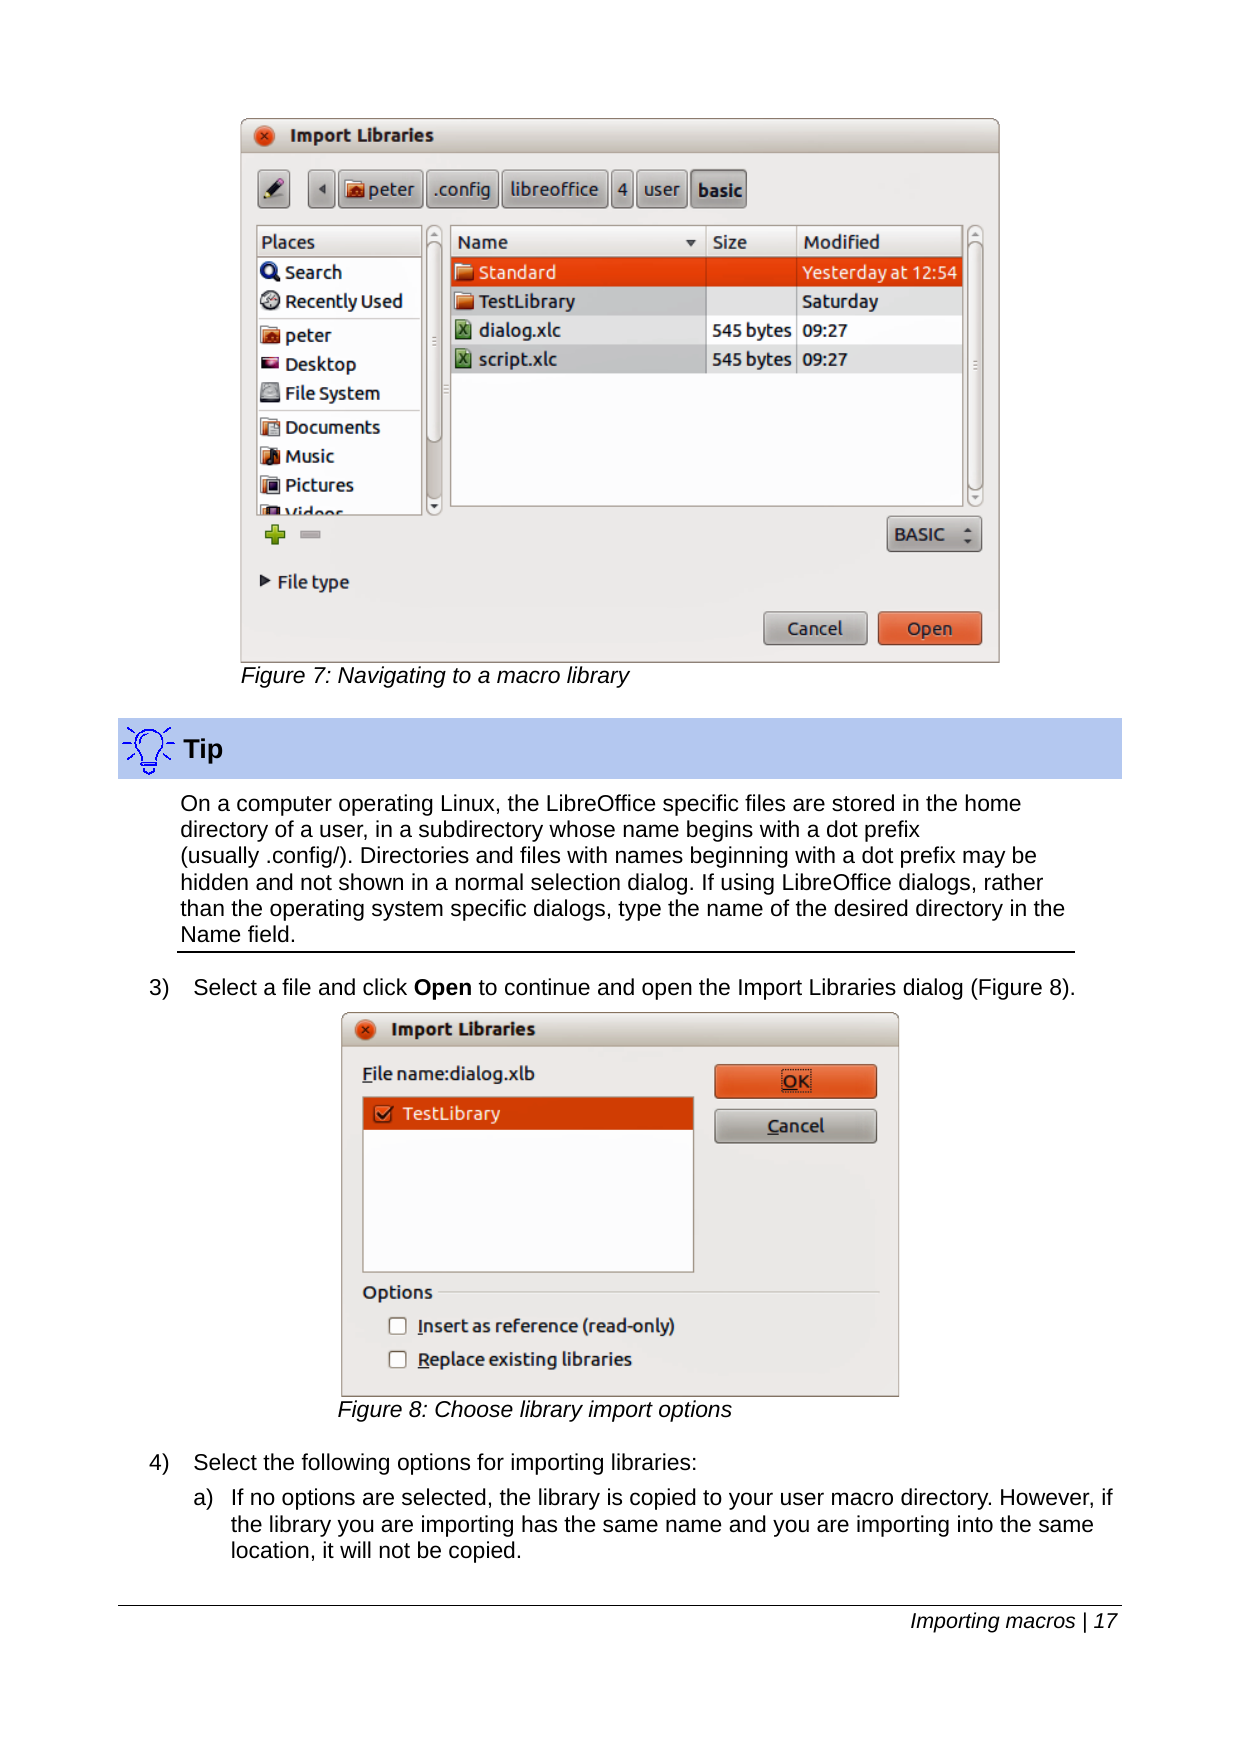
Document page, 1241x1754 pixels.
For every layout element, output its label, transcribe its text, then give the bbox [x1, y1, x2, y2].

list Select a file and click Open to continue and open the Import Libraries dialog (Figure 8). [169, 974, 1122, 1000]
picture [240, 118, 1000, 663]
list If no options are selected, the library is copied to your user macro directory. However, if the library you are importing has the same name and you are importing into the same location, it will not be copied. [193, 1484, 1122, 1563]
picture [119, 719, 179, 779]
text On a computer operating Linux, the LibreOffice specific files are stored in the home directory of a user, in a subdirectory whose name begins with a dot prefix (usually .config/). Directories and files with names beginning with a dot prefix may be hidden and not shown in a normal selection dialog. If using LibreOffice dialogs, rather than the operating system specific dialogs, type the name of the desired directory in the Name field. [177, 787, 1075, 951]
subtitle Tip [118, 718, 1122, 779]
text Figure 7: Navigating to a macro library [241, 663, 1000, 689]
text Figure 8: Choose library import options [337, 1012, 903, 1422]
picture [341, 1012, 900, 1397]
list Select the following options for importing libraries: [169, 1449, 1122, 1475]
